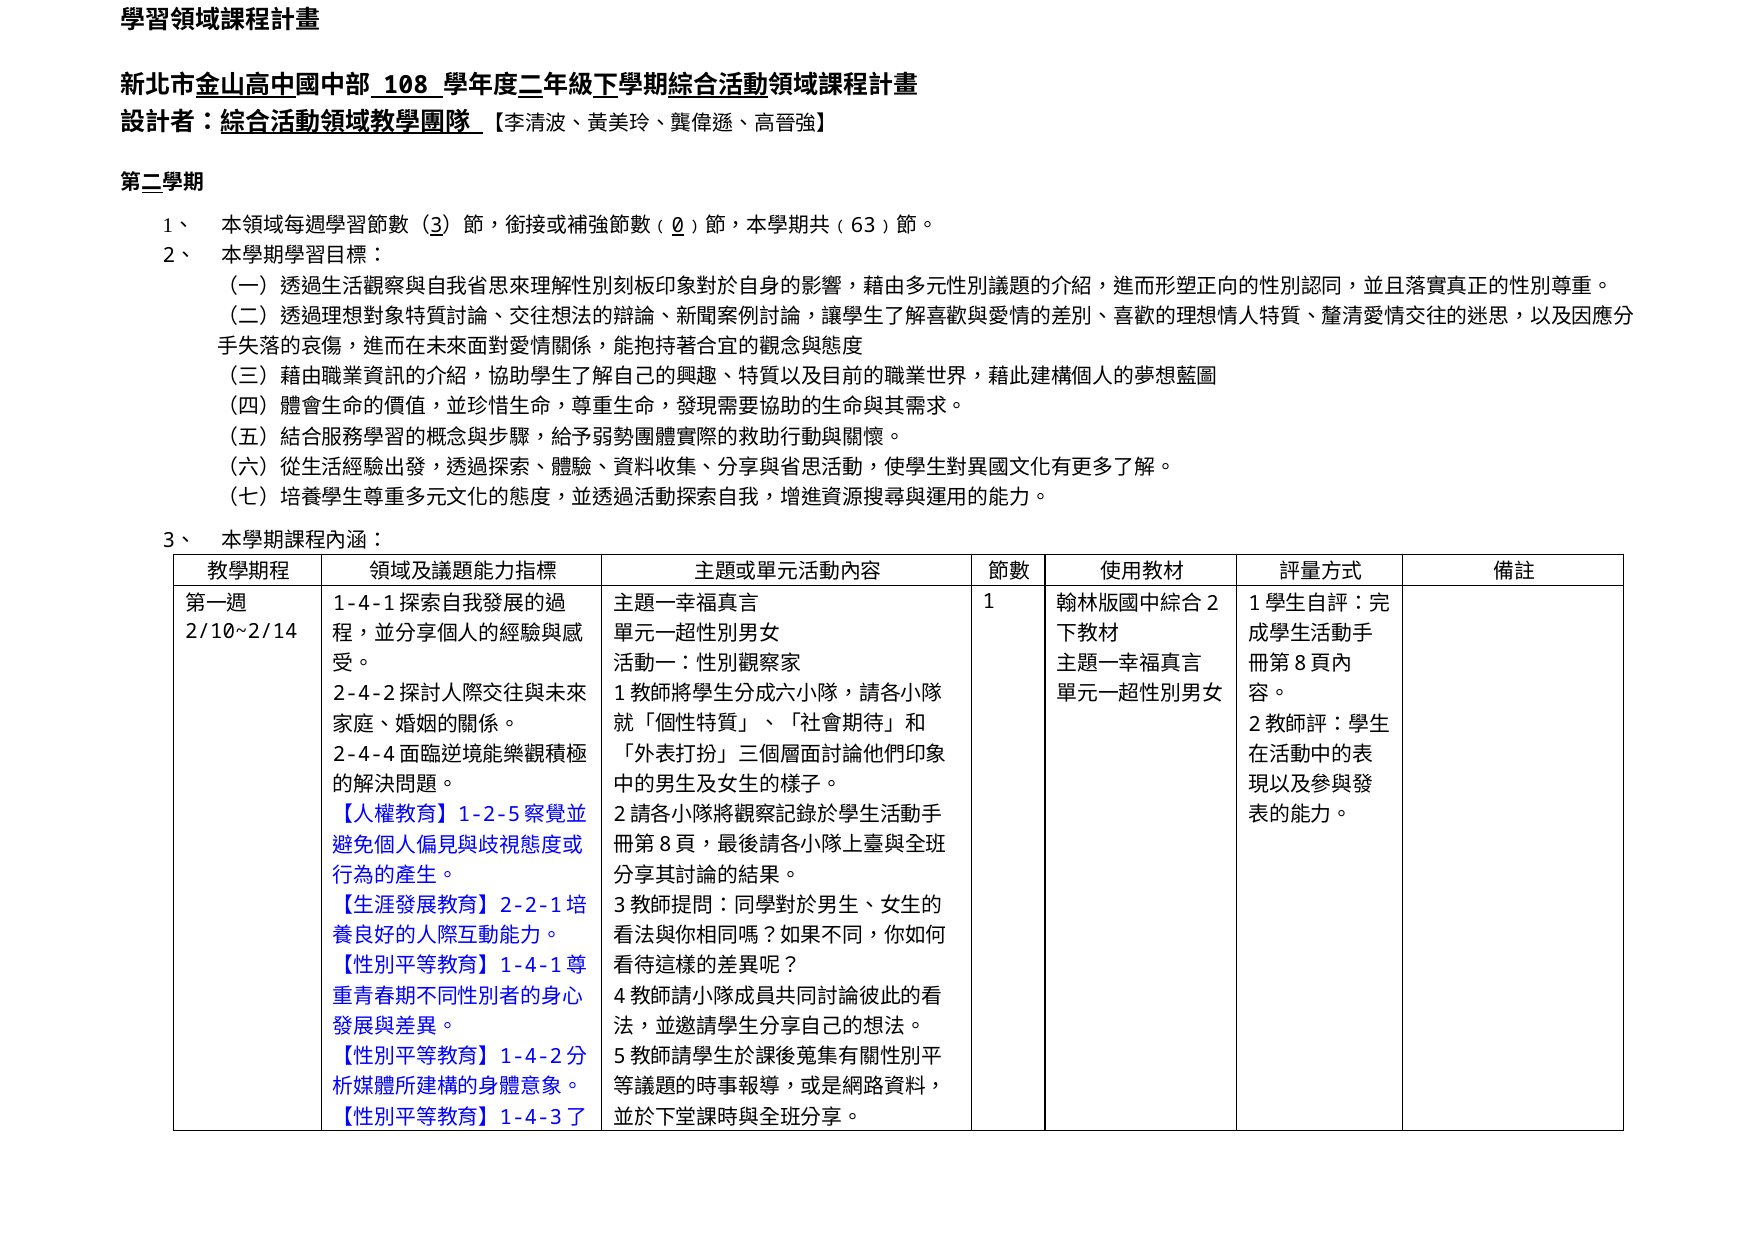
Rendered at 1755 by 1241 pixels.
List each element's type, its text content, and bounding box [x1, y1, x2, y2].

table_cell [1403, 586, 1623, 1130]
table_header 領域及議題能力指標 [322, 555, 601, 585]
text 學習領域課程計畫 [118, 0, 1636, 36]
text （一）透過生活觀察與自我省思來理解性別刻板印象對於自身的影響，藉由多元性別議題的介紹，進而形塑正向的性別認同，並且落實真正的性別尊重。 [217, 269, 1636, 299]
table_cell 1 [972, 586, 1044, 1130]
table_cell 1學生自評：完成學生活動手冊第8頁內容。 2教師評：學生在活動中的表現以及參與發表的能力。 [1237, 586, 1402, 1130]
text 第二學期 [118, 166, 1636, 196]
list 本領域每週學習節數（3）節，銜接或補強節數﹙0﹚節，本學期共﹙63﹚節。 [162, 208, 1636, 239]
list 本學期課程內涵： [162, 523, 1636, 553]
table_cell 翰林版國中綜合2下教材 主題一幸福真言 單元一超性別男女 [1046, 586, 1236, 1130]
table_header 使用教材 [1046, 555, 1236, 585]
table_cell 第一週 2/10~2/14 [174, 586, 321, 1130]
table_cell 主題一幸福真言 單元一超性別男女 活動一：性別觀察家 1教師將學生分成六小隊，請各小隊就「個性特質」、「社會期待」和「外表打扮」三個層面討論他們印象中的男生及女生的樣子。 2請各小隊將觀察記錄於學生活動手冊第8頁，最後請各小隊上臺與全班分享其討論的結果。 3教師提問：同學對於男生、女生的看法與你相同嗎？如果不同，你如何看待這樣的差異呢？ 4教師請小隊成員共同討論彼此的看法，並邀請學生分享自己的想法。 5教師請學生於課後蒐集有關性別平等議題的時事報導，或是網路資料，並於下堂課時與全班分享。 [602, 586, 971, 1130]
table_header 節數 [972, 555, 1044, 585]
text （五）結合服務學習的概念與步驟，給予弱勢團體實際的救助行動與關懷。 [217, 420, 1636, 450]
list 本學期學習目標： [162, 239, 1636, 269]
table_header 評量方式 [1237, 555, 1402, 585]
text 設計者：綜合活動領域教學團隊 【李清波、黃美玲、龔偉遜、高晉強】 [118, 101, 1636, 137]
table_header 教學期程 [174, 555, 321, 585]
text （四）體會生命的價值，並珍惜生命，尊重生命，發現需要協助的生命與其需求。 [217, 390, 1636, 420]
text （六）從生活經驗出發，透過探索、體驗、資料收集、分享與省思活動，使學生對異國文化有更多了解。 [217, 450, 1636, 480]
table_header 備註 [1403, 555, 1623, 585]
table_header 主題或單元活動內容 [602, 555, 971, 585]
text （二）透過理想對象特質討論、交往想法的辯論、新聞案例討論，讓學生了解喜歡與愛情的差別、喜歡的理想情人特質、釐清愛情交往的迷思，以及因應分手失落的哀傷，進而在未來面對愛情關係，能抱持著合宜的觀念與態度 [217, 299, 1636, 359]
text 新北市金山高中國中部 108 學年度二年級下學期綜合活動領域課程計畫 [118, 65, 1636, 101]
text （七）培養學生尊重多元文化的態度，並透過活動探索自我，增進資源搜尋與運用的能力。 [217, 480, 1636, 511]
table_cell 1-4-1探索自我發展的過程，並分享個人的經驗與感受。 2-4-2探討人際交往與未來家庭、婚姻的關係。 2-4-4面臨逆境能樂觀積極的解決問題。 【人權教育】1-2-5察覺並避免個人偏見與歧視態度或行為的產生。 【生涯發展教育】2-2-1培養良好的人際互動能力。 【性別平等教育】1-4-1尊重青春期不同性別者的身心發展與差異。 【性別平等教育】1-4-2分析媒體所建構的身體意象。 【性別平等教育】1-4-3了 [322, 586, 601, 1130]
text （三）藉由職業資訊的介紹，協助學生了解自己的興趣、特質以及目前的職業世界，藉此建構個人的夢想藍圖 [217, 359, 1636, 390]
